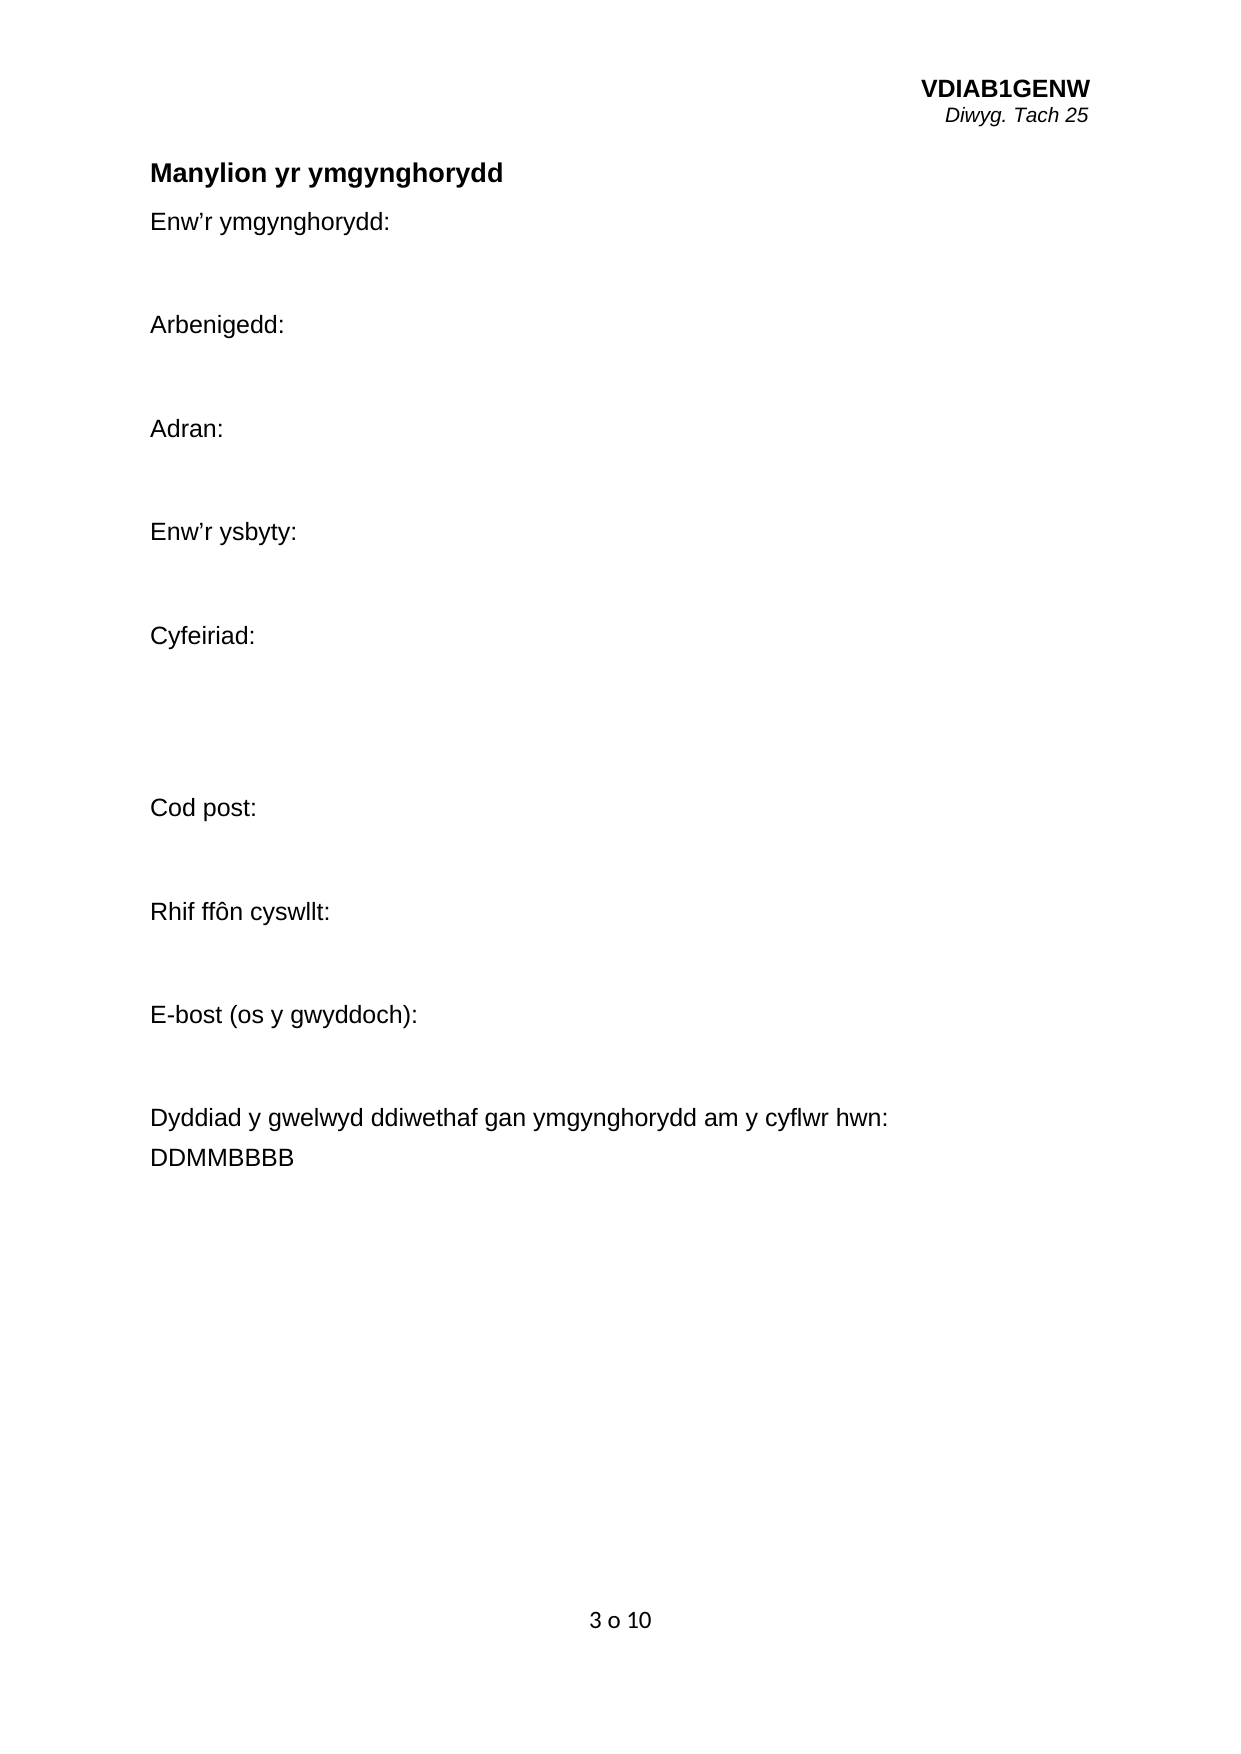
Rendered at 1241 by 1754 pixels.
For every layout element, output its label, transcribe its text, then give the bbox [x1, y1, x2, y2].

text Cyfeiriad: [150, 621, 1090, 649]
text DDMMBBBB [150, 1143, 1090, 1171]
text Adran: [150, 414, 1090, 443]
text Enw’r ymgynghorydd: [150, 207, 1090, 236]
text Enw’r ysbyty: [150, 517, 1090, 546]
text Manylion yr ymgynghorydd [150, 157, 1090, 188]
text E-bost (os y gwyddoch): [150, 1000, 1090, 1029]
text Dyddiad y gwelwyd ddiwethaf gan ymgynghorydd am y cyflwr hwn: [150, 1103, 1090, 1132]
text Cod post: [150, 793, 1090, 822]
text Rhif ffôn cyswllt: [150, 897, 1090, 925]
text Arbenigedd: [150, 310, 1090, 339]
